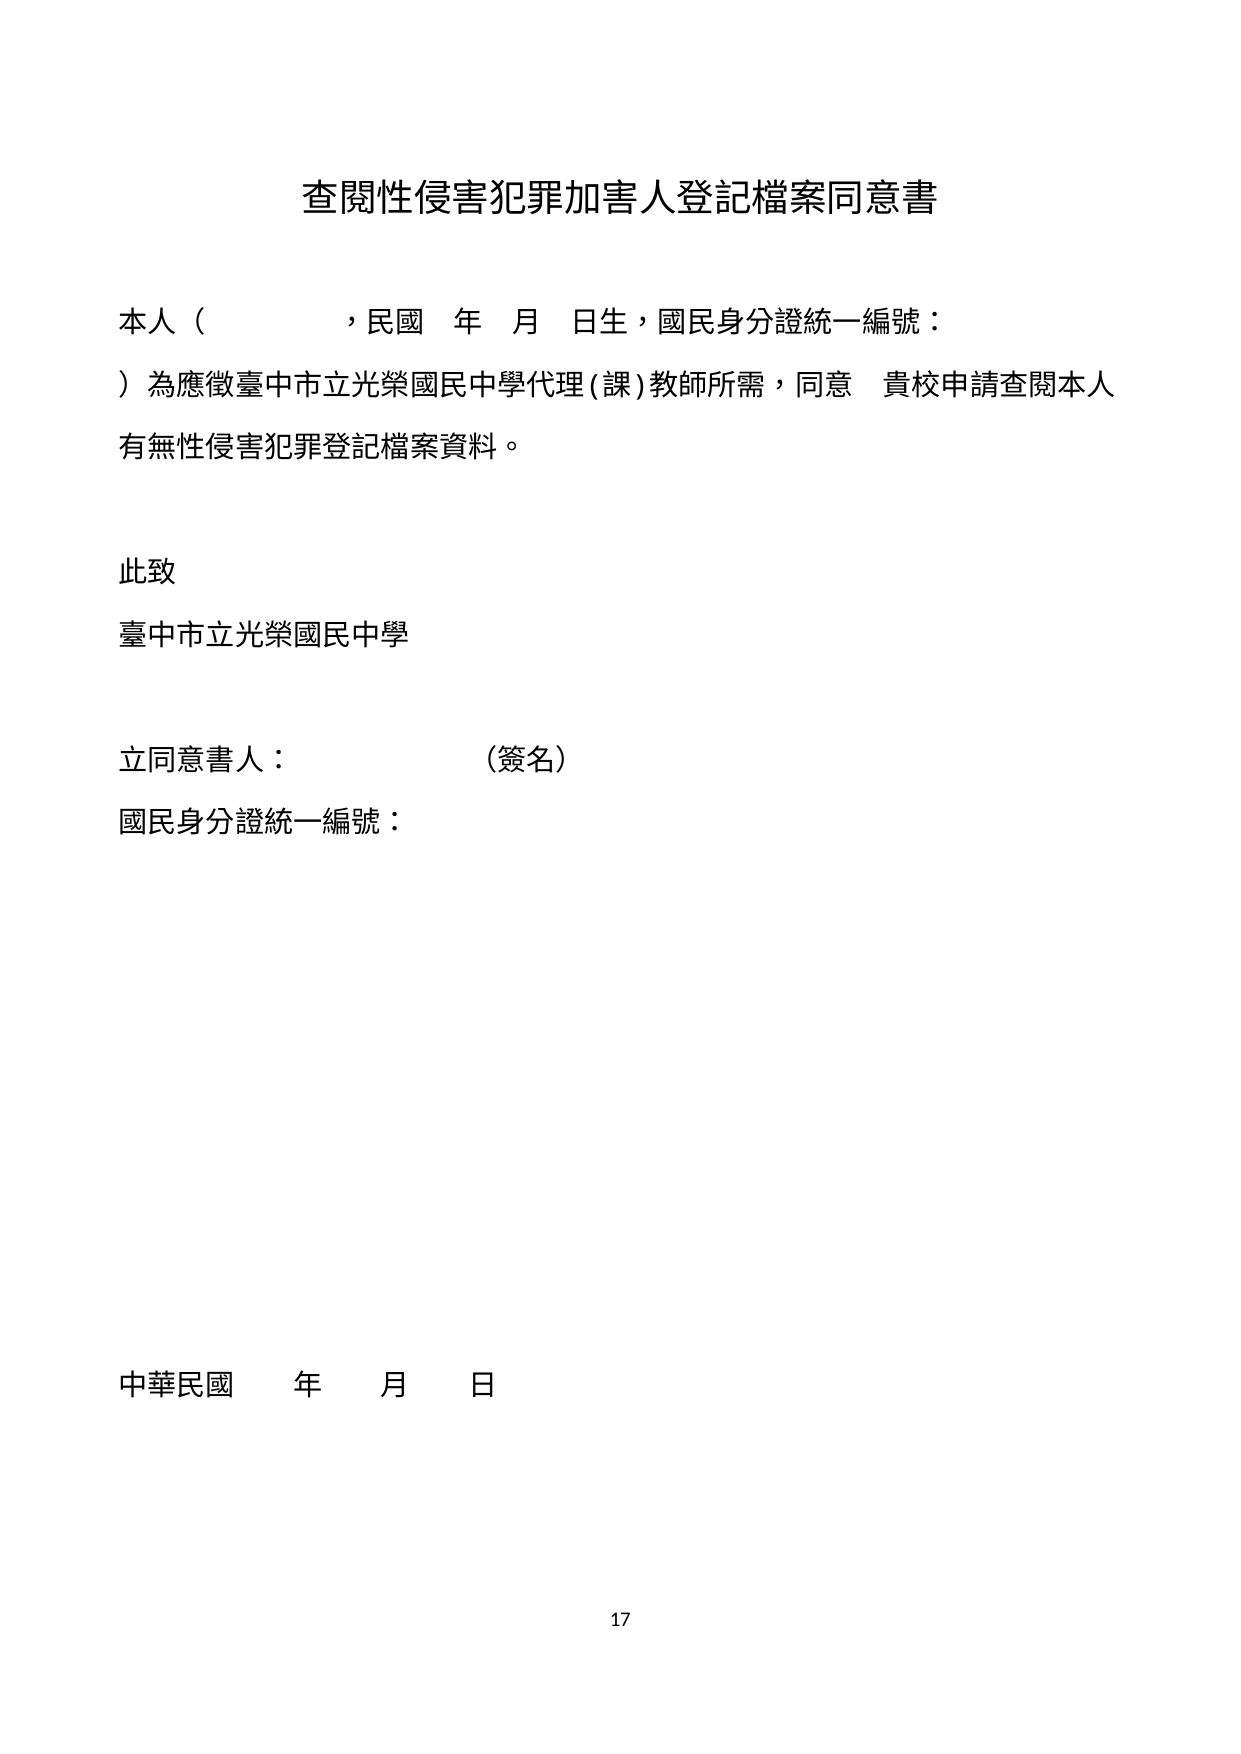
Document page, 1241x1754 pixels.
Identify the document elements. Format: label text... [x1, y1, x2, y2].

text 臺中市立光榮國民中學 [118, 591, 1122, 653]
text 查閱性侵害犯罪加害人登記檔案同意書 [118, 153, 1122, 216]
text 國民身分證統一編號： [118, 778, 1122, 841]
text 此致 [118, 528, 1122, 591]
text 本人（ ，民國 年 月 日生，國民身分證統一編號： ）為應徵臺中市立光榮國民中學代理(課)教師所需，同意 貴校申請查閱本人有無性侵害犯罪登記檔案資料。 [118, 278, 1122, 466]
text 中華民國 年 月 日 [118, 1341, 1122, 1403]
text 立同意書人： （簽名） [118, 716, 1122, 778]
